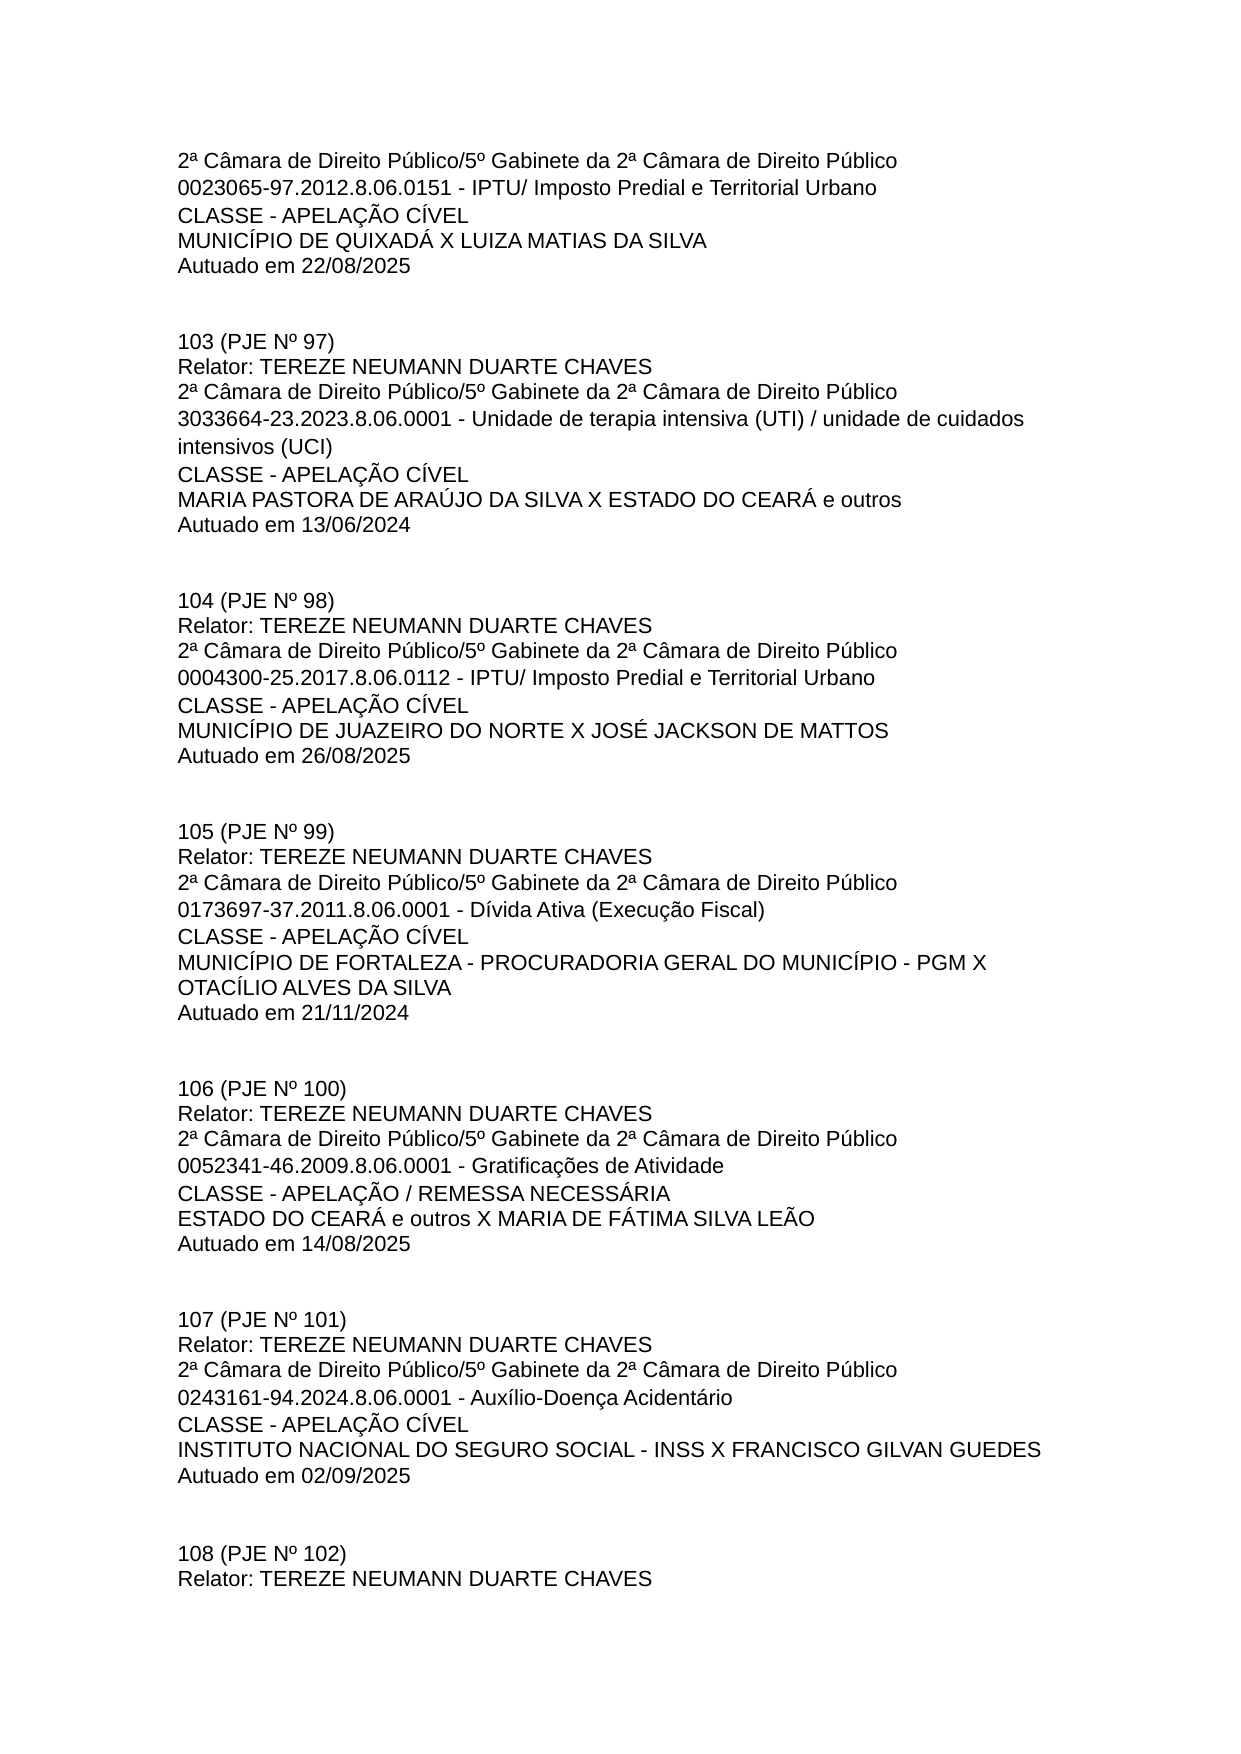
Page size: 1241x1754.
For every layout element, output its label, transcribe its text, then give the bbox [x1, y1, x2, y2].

text CLASSE - APELAÇÃO / REMESSA NECESSÁRIA ESTADO DO CEARÁ e outros X MARIA DE FÁTIMA SILVA LEÃO [177, 1181, 1063, 1231]
subtitle 0052341-46.2009.8.06.0001 - Gratificações de Atividade [177, 1153, 1063, 1178]
text 103 (PJE Nº 97) [177, 328, 1063, 354]
text 108 (PJE Nº 102) [177, 1541, 1063, 1566]
text 104 (PJE Nº 98) [177, 588, 1063, 613]
text CLASSE - APELAÇÃO CÍVEL INSTITUTO NACIONAL DO SEGURO SOCIAL - INSS X FRANCISCO GILVAN GUEDES [177, 1412, 1063, 1463]
text Relator: TEREZE NEUMANN DUARTE CHAVES [177, 844, 1063, 869]
subtitle 0173697-37.2011.8.06.0001 - Dívida Ativa (Execução Fiscal) [177, 897, 1063, 922]
text Autuado em 26/08/2025 [177, 743, 1063, 768]
text 2ª Câmara de Direito Público/5º Gabinete da 2ª Câmara de Direito Público [177, 1126, 1063, 1151]
text 107 (PJE Nº 101) [177, 1307, 1063, 1332]
text 2ª Câmara de Direito Público/5º Gabinete da 2ª Câmara de Direito Público [177, 379, 1063, 404]
text 2ª Câmara de Direito Público/5º Gabinete da 2ª Câmara de Direito Público [177, 148, 1063, 173]
text 106 (PJE Nº 100) [177, 1076, 1063, 1101]
text Relator: TEREZE NEUMANN DUARTE CHAVES [177, 1566, 1063, 1591]
text 2ª Câmara de Direito Público/5º Gabinete da 2ª Câmara de Direito Público [177, 1357, 1063, 1382]
text CLASSE - APELAÇÃO CÍVEL MUNICÍPIO DE QUIXADÁ X LUIZA MATIAS DA SILVA [177, 202, 1063, 253]
text Relator: TEREZE NEUMANN DUARTE CHAVES [177, 1101, 1063, 1126]
text 2ª Câmara de Direito Público/5º Gabinete da 2ª Câmara de Direito Público [177, 638, 1063, 663]
text Relator: TEREZE NEUMANN DUARTE CHAVES [177, 354, 1063, 379]
text Autuado em 14/08/2025 [177, 1231, 1063, 1256]
text Autuado em 13/06/2024 [177, 512, 1063, 537]
subtitle 0004300-25.2017.8.06.0112 - IPTU/ Imposto Predial e Territorial Urbano [177, 665, 1063, 690]
text 105 (PJE Nº 99) [177, 819, 1063, 844]
subtitle 0243161-94.2024.8.06.0001 - Auxílio-Doença Acidentário [177, 1384, 1063, 1410]
text Autuado em 22/08/2025 [177, 253, 1063, 278]
text Relator: TEREZE NEUMANN DUARTE CHAVES [177, 613, 1063, 638]
text Relator: TEREZE NEUMANN DUARTE CHAVES [177, 1332, 1063, 1357]
text CLASSE - APELAÇÃO CÍVEL MUNICÍPIO DE FORTALEZA - PROCURADORIA GERAL DO MUNICÍPIO - PGM X OTACÍLIO ALVES DA SILVA [177, 924, 1063, 1000]
text 2ª Câmara de Direito Público/5º Gabinete da 2ª Câmara de Direito Público [177, 869, 1063, 894]
text Autuado em 02/09/2025 [177, 1463, 1063, 1488]
subtitle 3033664-23.2023.8.06.0001 - Unidade de terapia intensiva (UTI) / unidade de cuidados intensivos (UCI) [177, 406, 1063, 459]
text Autuado em 21/11/2024 [177, 1000, 1063, 1025]
text CLASSE - APELAÇÃO CÍVEL MUNICÍPIO DE JUAZEIRO DO NORTE X JOSÉ JACKSON DE MATTOS [177, 693, 1063, 743]
subtitle 0023065-97.2012.8.06.0151 - IPTU/ Imposto Predial e Territorial Urbano [177, 175, 1063, 200]
text CLASSE - APELAÇÃO CÍVEL MARIA PASTORA DE ARAÚJO DA SILVA X ESTADO DO CEARÁ e outros [177, 462, 1063, 512]
